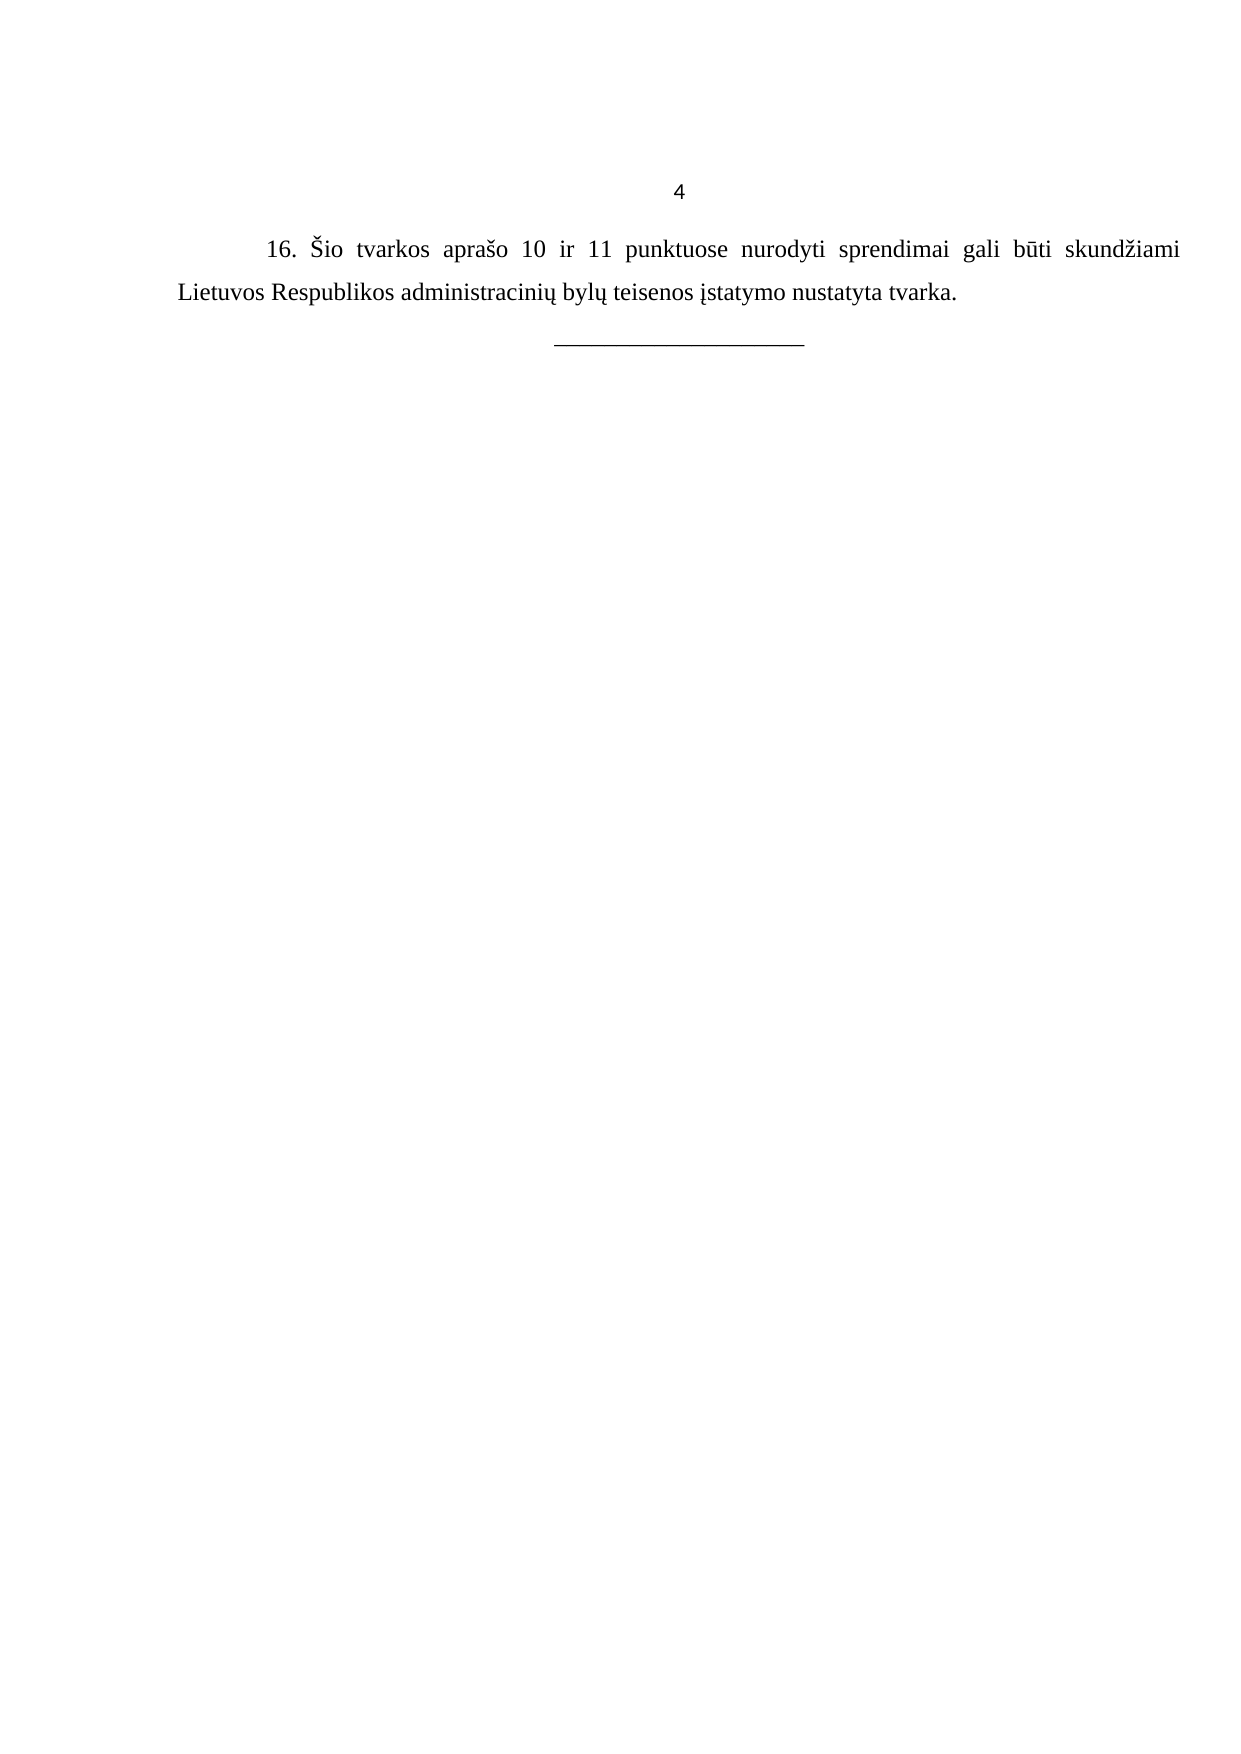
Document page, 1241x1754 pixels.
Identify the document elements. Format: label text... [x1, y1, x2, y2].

text 16. Šio tvarkos aprašo 10 ir 11 punktuose nurodyti sprendimai gali būti skundžiami Lietuvos Respublikos administracinių bylų teisenos įstatymo nustatyta tvarka. [177, 234, 1181, 306]
text ____________________ [177, 320, 1181, 349]
